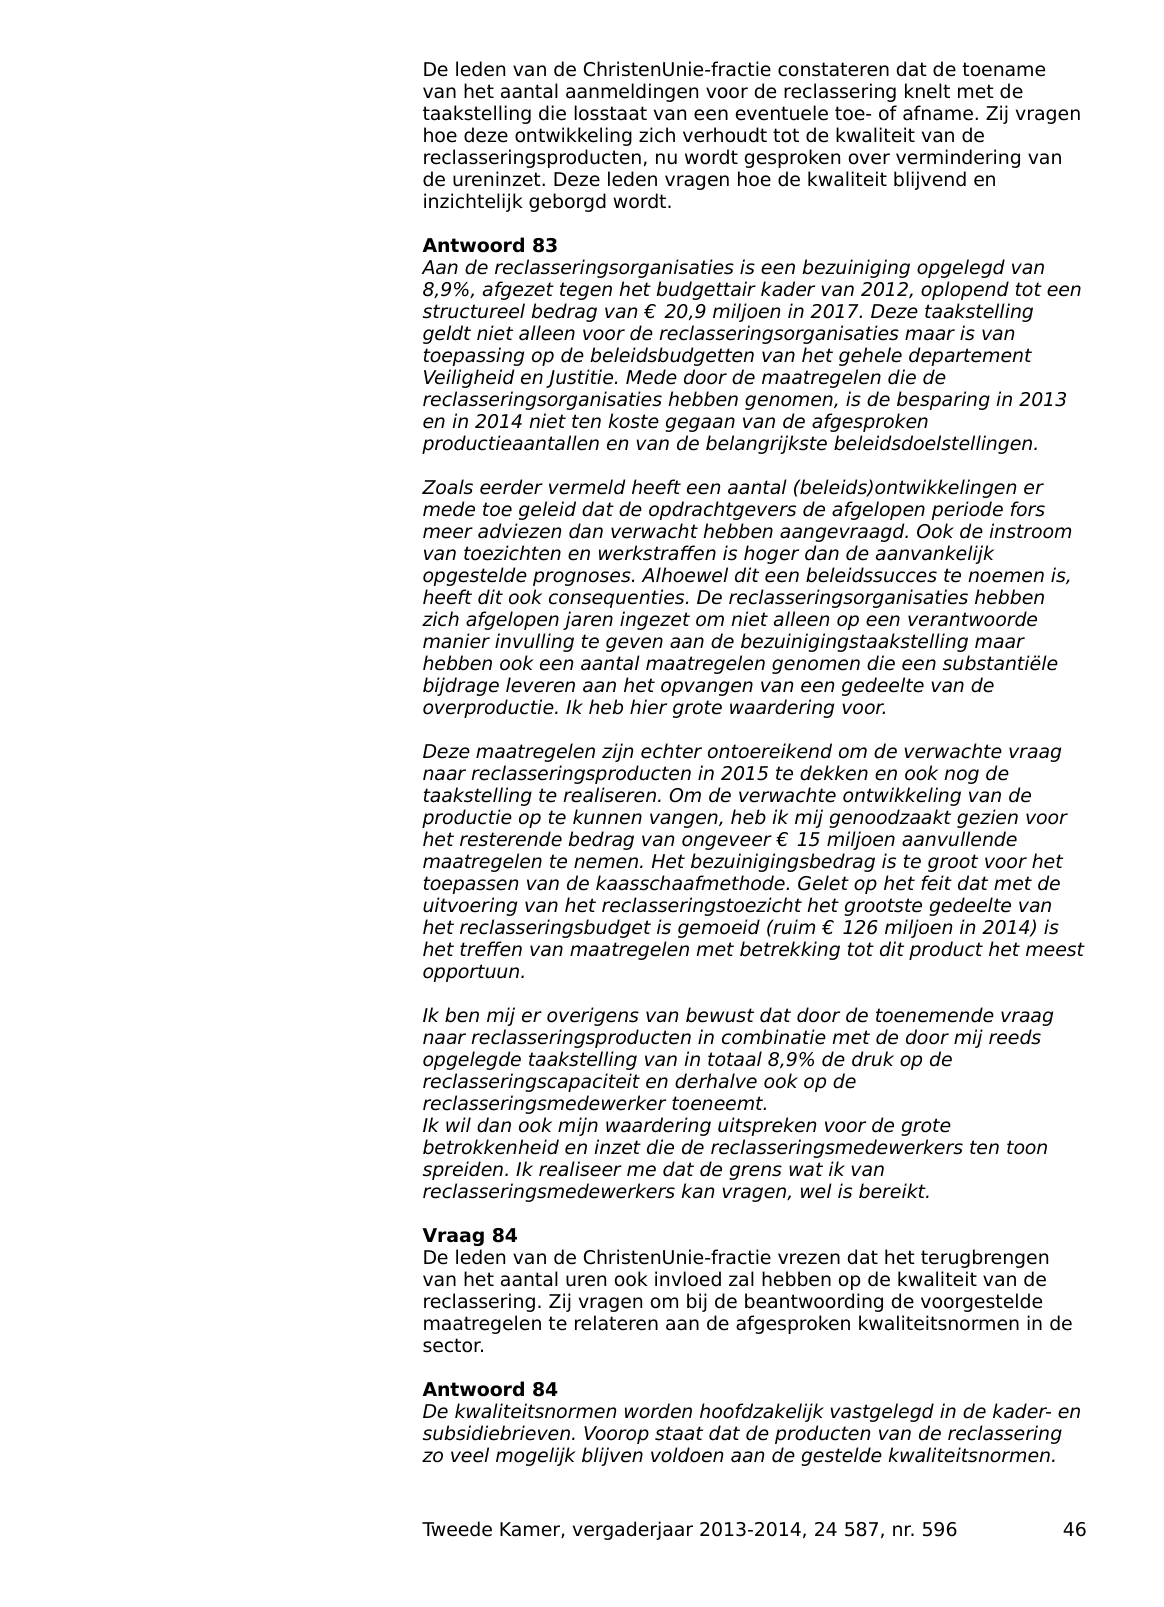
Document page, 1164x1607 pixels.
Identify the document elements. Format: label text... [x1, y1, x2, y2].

text Ik wil dan ook mijn waardering uitspreken voor de grote betrokkenheid en inzet die de reclasseringsmedewerkers ten toon spreiden. Ik realiseer me dat de grens wat ik van reclasseringsmedewerkers kan vragen, wel is bereikt. [422, 1115, 1087, 1203]
text De leden van de ChristenUnie-fractie constateren dat de toename van het aantal aanmeldingen voor de reclassering knelt met de taakstelling die losstaat van een eventuele toe- of afname. Zij vragen hoe deze ontwikkeling zich verhoudt tot de kwaliteit van de reclasseringsproducten, nu wordt gesproken over vermindering van de ureninzet. Deze leden vragen hoe de kwaliteit blijvend en inzichtelijk geborgd wordt. [422, 59, 1087, 213]
text De leden van de ChristenUnie-fractie vrezen dat het terugbrengen van het aantal uren ook invloed zal hebben op de kwaliteit van de reclassering. Zij vragen om bij de beantwoording de voorgestelde maatregelen te relateren aan de afgesproken kwaliteitsnormen in de sector. [422, 1247, 1087, 1357]
text Antwoord 83 [422, 235, 1087, 257]
text Vraag 84 [422, 1225, 1087, 1247]
text Antwoord 84 [422, 1379, 1087, 1401]
text Aan de reclasseringsorganisaties is een bezuiniging opgelegd van 8,9%, afgezet tegen het budgettair kader van 2012, oplopend tot een structureel bedrag van € 20,9 miljoen in 2017. Deze taakstelling geldt niet alleen voor de reclasseringsorganisaties maar is van toepassing op de beleidsbudgetten van het gehele departement Veiligheid en Justitie. Mede door de maatregelen die de reclasseringsorganisaties hebben genomen, is de besparing in 2013 en in 2014 niet ten koste gegaan van de afgesproken productieaantallen en van de belangrijkste beleidsdoelstellingen. [422, 257, 1087, 455]
text Ik ben mij er overigens van bewust dat door de toenemende vraag naar reclasseringsproducten in combinatie met de door mij reeds opgelegde taakstelling van in totaal 8,9% de druk op de reclasseringscapaciteit en derhalve ook op de reclasseringsmedewerker toeneemt. [422, 1005, 1087, 1115]
text Zoals eerder vermeld heeft een aantal (beleids)ontwikkelingen er mede toe geleid dat de opdrachtgevers de afgelopen periode fors meer adviezen dan verwacht hebben aangevraagd. Ook de instroom van toezichten en werkstraffen is hoger dan de aanvankelijk opgestelde prognoses. Alhoewel dit een beleidssucces te noemen is, heeft dit ook consequenties. De reclasseringsorganisaties hebben zich afgelopen jaren ingezet om niet alleen op een verantwoorde manier invulling te geven aan de bezuinigingstaakstelling maar hebben ook een aantal maatregelen genomen die een substantiële bijdrage leveren aan het opvangen van een gedeelte van de overproductie. Ik heb hier grote waardering voor. [422, 477, 1087, 719]
text De kwaliteitsnormen worden hoofdzakelijk vastgelegd in de kader- en subsidiebrieven. Voorop staat dat de producten van de reclassering zo veel mogelijk blijven voldoen aan de gestelde kwaliteitsnormen. [422, 1401, 1087, 1467]
text Deze maatregelen zijn echter ontoereikend om de verwachte vraag naar reclasseringsproducten in 2015 te dekken en ook nog de taakstelling te realiseren. Om de verwachte ontwikkeling van de productie op te kunnen vangen, heb ik mij genoodzaakt gezien voor het resterende bedrag van ongeveer € 15 miljoen aanvullende maatregelen te nemen. Het bezuinigingsbedrag is te groot voor het toepassen van de kaasschaafmethode. Gelet op het feit dat met de uitvoering van het reclasseringstoezicht het grootste gedeelte van het reclasseringsbudget is gemoeid (ruim € 126 miljoen in 2014) is het treffen van maatregelen met betrekking tot dit product het meest opportuun. [422, 741, 1087, 983]
